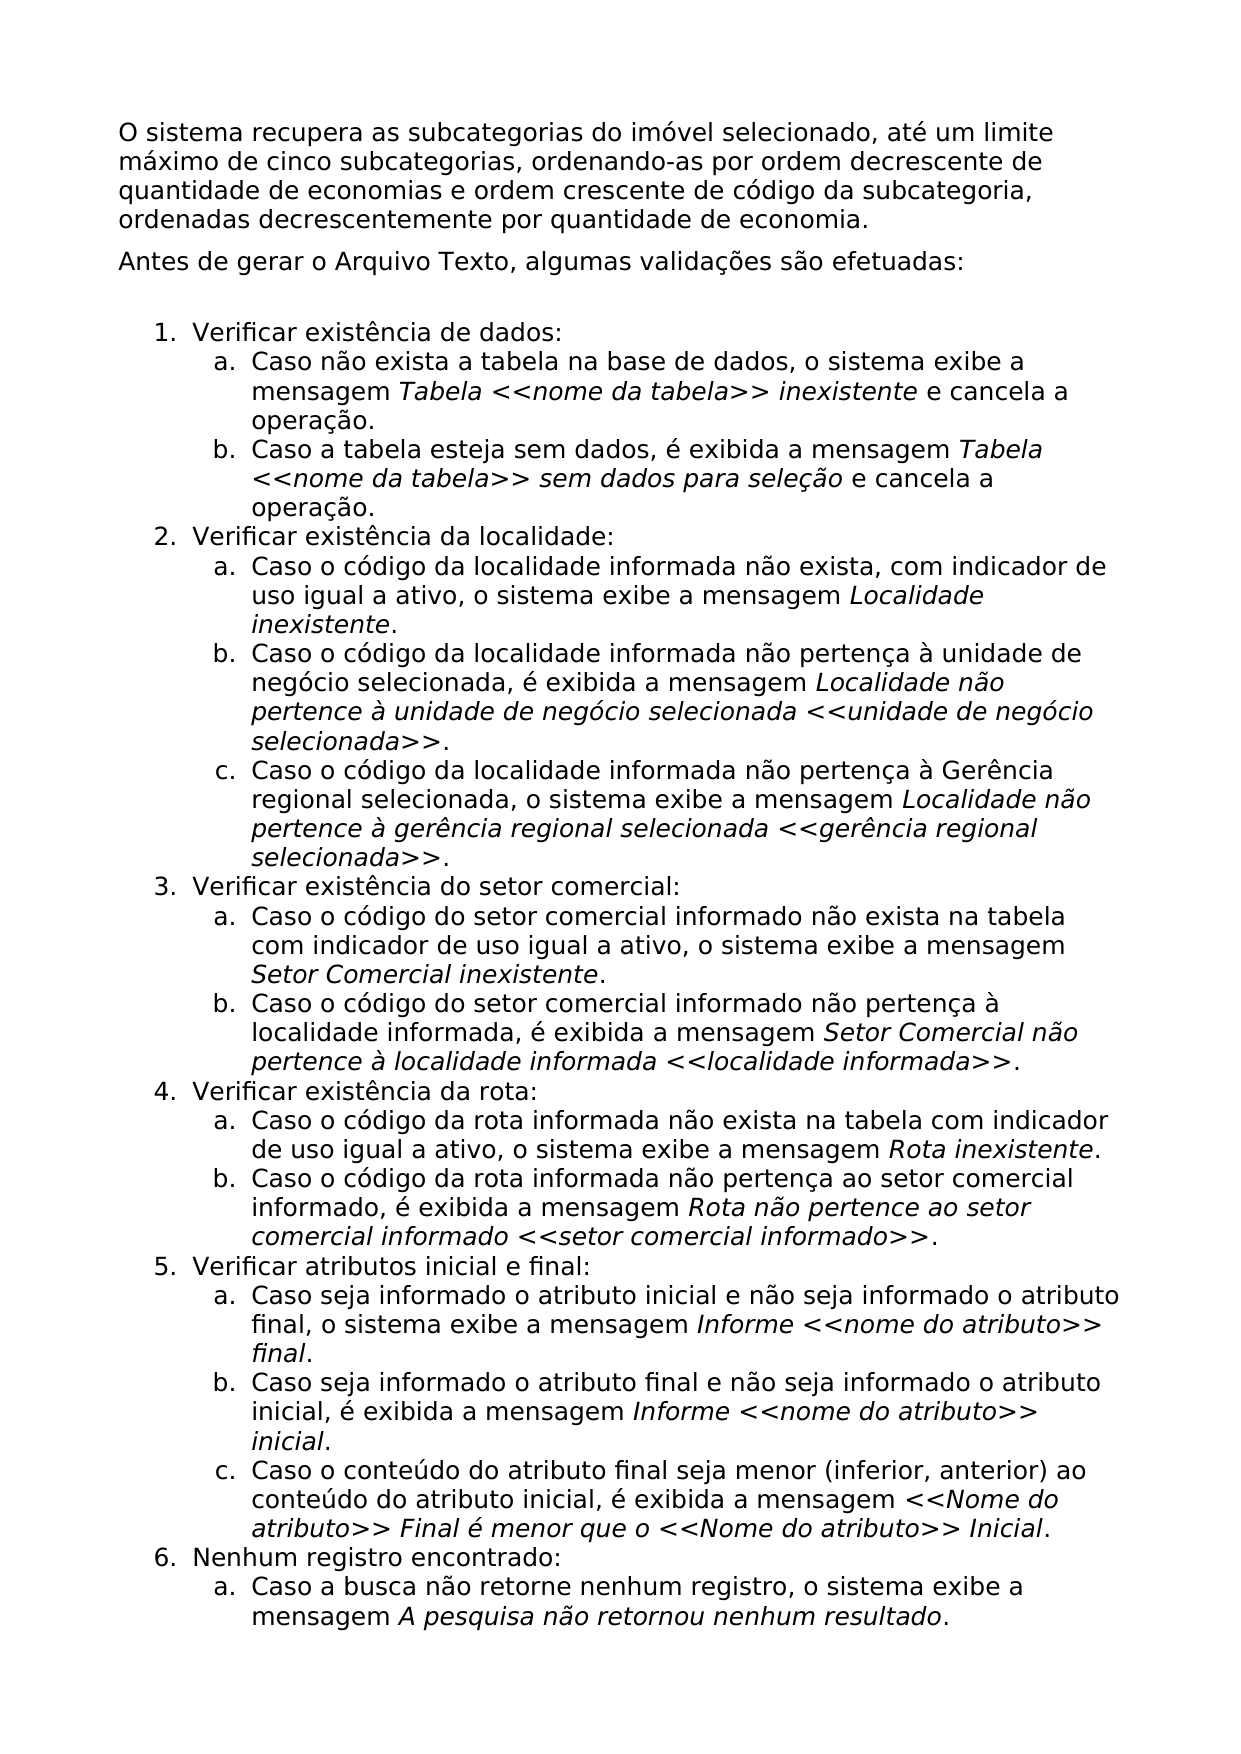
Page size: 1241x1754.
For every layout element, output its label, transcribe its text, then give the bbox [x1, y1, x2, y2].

list Verificar existência da rota: [177, 1077, 1122, 1106]
list Caso o código do setor comercial informado não pertença à localidade informada, é exibida a mensagem Setor Comercial não pertence à localidade informada <<localidade informada>>. [236, 989, 1122, 1077]
list Verificar existência da localidade: [177, 523, 1122, 552]
list Caso a tabela esteja sem dados, é exibida a mensagem Tabela <<nome da tabela>> sem dados para seleção e cancela a operação. [236, 435, 1122, 523]
list Caso seja informado o atributo inicial e não seja informado o atributo final, o sistema exibe a mensagem Informe <<nome do atributo>> final. [236, 1281, 1122, 1368]
text O sistema recupera as subcategorias do imóvel selecionado, até um limite máximo de cinco subcategorias, ordenando-as por ordem decrescente de quantidade de economias e ordem crescente de código da subcategoria, ordenadas decrescentemente por quantidade de economia. [118, 118, 1122, 235]
list Caso a busca não retorne nenhum registro, o sistema exibe a mensagem A pesquisa não retornou nenhum resultado. [236, 1573, 1122, 1631]
list Caso o código da rota informada não exista na tabela com indicador de uso igual a ativo, o sistema exibe a mensagem Rota inexistente. [236, 1106, 1122, 1164]
list Nenhum registro encontrado: [177, 1543, 1122, 1573]
list Caso o código do setor comercial informado não exista na tabela com indicador de uso igual a ativo, o sistema exibe a mensagem Setor Comercial inexistente. [236, 902, 1122, 989]
list Verificar atributos inicial e final: [177, 1252, 1122, 1281]
list Caso não exista a tabela na base de dados, o sistema exibe a mensagem Tabela <<nome da tabela>> inexistente e cancela a operação. [236, 348, 1122, 435]
list Caso o código da localidade informada não pertença à Gerência regional selecionada, o sistema exibe a mensagem Localidade não pertence à gerência regional selecionada <<gerência regional selecionada>>. [236, 756, 1122, 873]
list Caso o conteúdo do atributo final seja menor (inferior, anterior) ao conteúdo do atributo inicial, é exibida a mensagem <<Nome do atributo>> Final é menor que o <<Nome do atributo>> Inicial. [236, 1456, 1122, 1543]
list Caso seja informado o atributo final e não seja informado o atributo inicial, é exibida a mensagem Informe <<nome do atributo>> inicial. [236, 1368, 1122, 1456]
list Caso o código da localidade informada não pertença à unidade de negócio selecionada, é exibida a mensagem Localidade não pertence à unidade de negócio selecionada <<unidade de negócio selecionada>>. [236, 639, 1122, 756]
list Caso o código da localidade informada não exista, com indicador de uso igual a ativo, o sistema exibe a mensagem Localidade inexistente. [236, 552, 1122, 639]
list Verificar existência do setor comercial: [177, 873, 1122, 902]
text Antes de gerar o Arquivo Texto, algumas validações são efetuadas: [118, 247, 1122, 276]
list Verificar existência de dados: [177, 318, 1122, 348]
list Caso o código da rota informada não pertença ao setor comercial informado, é exibida a mensagem Rota não pertence ao setor comercial informado <<setor comercial informado>>. [236, 1164, 1122, 1252]
